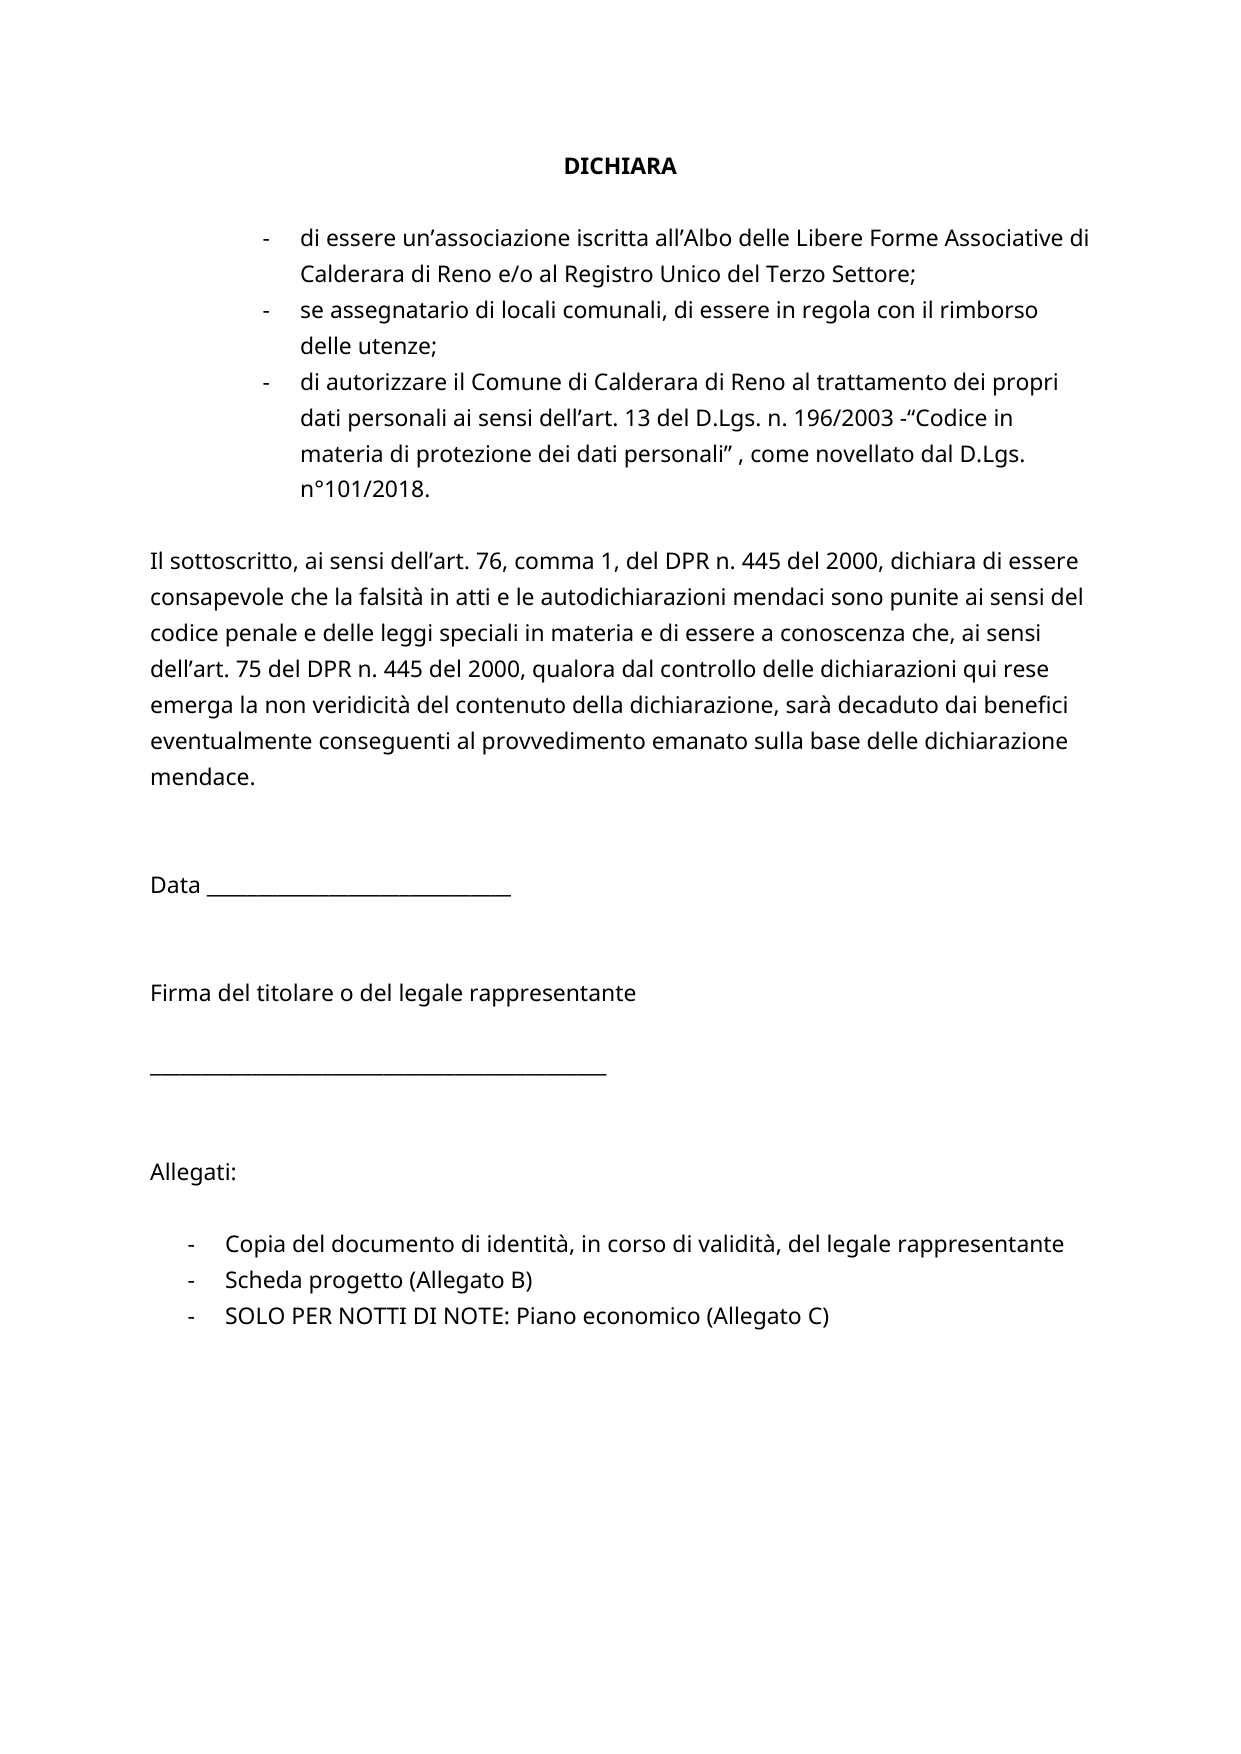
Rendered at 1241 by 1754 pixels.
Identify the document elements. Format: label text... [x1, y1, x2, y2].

text _____________________________________________ [150, 1048, 1090, 1080]
text DICHIARA [150, 150, 1090, 181]
text Firma del titolare o del legale rappresentante [150, 977, 1090, 1008]
list Copia del documento di identità, in corso di validità, del legale rappresentante [187, 1228, 1090, 1259]
list SOLO PER NOTTI DI NOTE: Piano economico (Allegato C) [187, 1300, 1090, 1331]
text Allegati: [150, 1156, 1090, 1187]
list se assegnatario di locali comunali, di essere in regola con il rimborso delle utenze; [262, 294, 1090, 361]
text Il sottoscritto, ai sensi dell’art. 76, comma 1, del DPR n. 445 del 2000, dichiara di essere consapevole che la falsità in atti e le autodichiarazioni mendaci sono punite ai sensi del codice penale e delle leggi speciali in materia e di essere a conoscenza che, ai sensi dell’art. 75 del DPR n. 445 del 2000, qualora dal controllo delle dichiarazioni qui rese emerga la non veridicità del contenuto della dichiarazione, sarà decaduto dai benefici eventualmente conseguenti al provvedimento emanato sulla base delle dichiarazione mendace. [150, 545, 1090, 792]
list Scheda progetto (Allegato B) [187, 1264, 1090, 1295]
list di essere un’associazione iscritta all’Albo delle Libere Forme Associative di Calderara di Reno e/o al Registro Unico del Terzo Settore; [262, 222, 1090, 289]
text Data ______________________________ [150, 869, 1090, 900]
list di autorizzare il Comune di Calderara di Reno al trattamento dei propri dati personali ai sensi dell’art. 13 del D.Lgs. n. 196/2003 -“Codice in materia di protezione dei dati personali” , come novellato dal D.Lgs. n°101/2018. [262, 366, 1090, 505]
